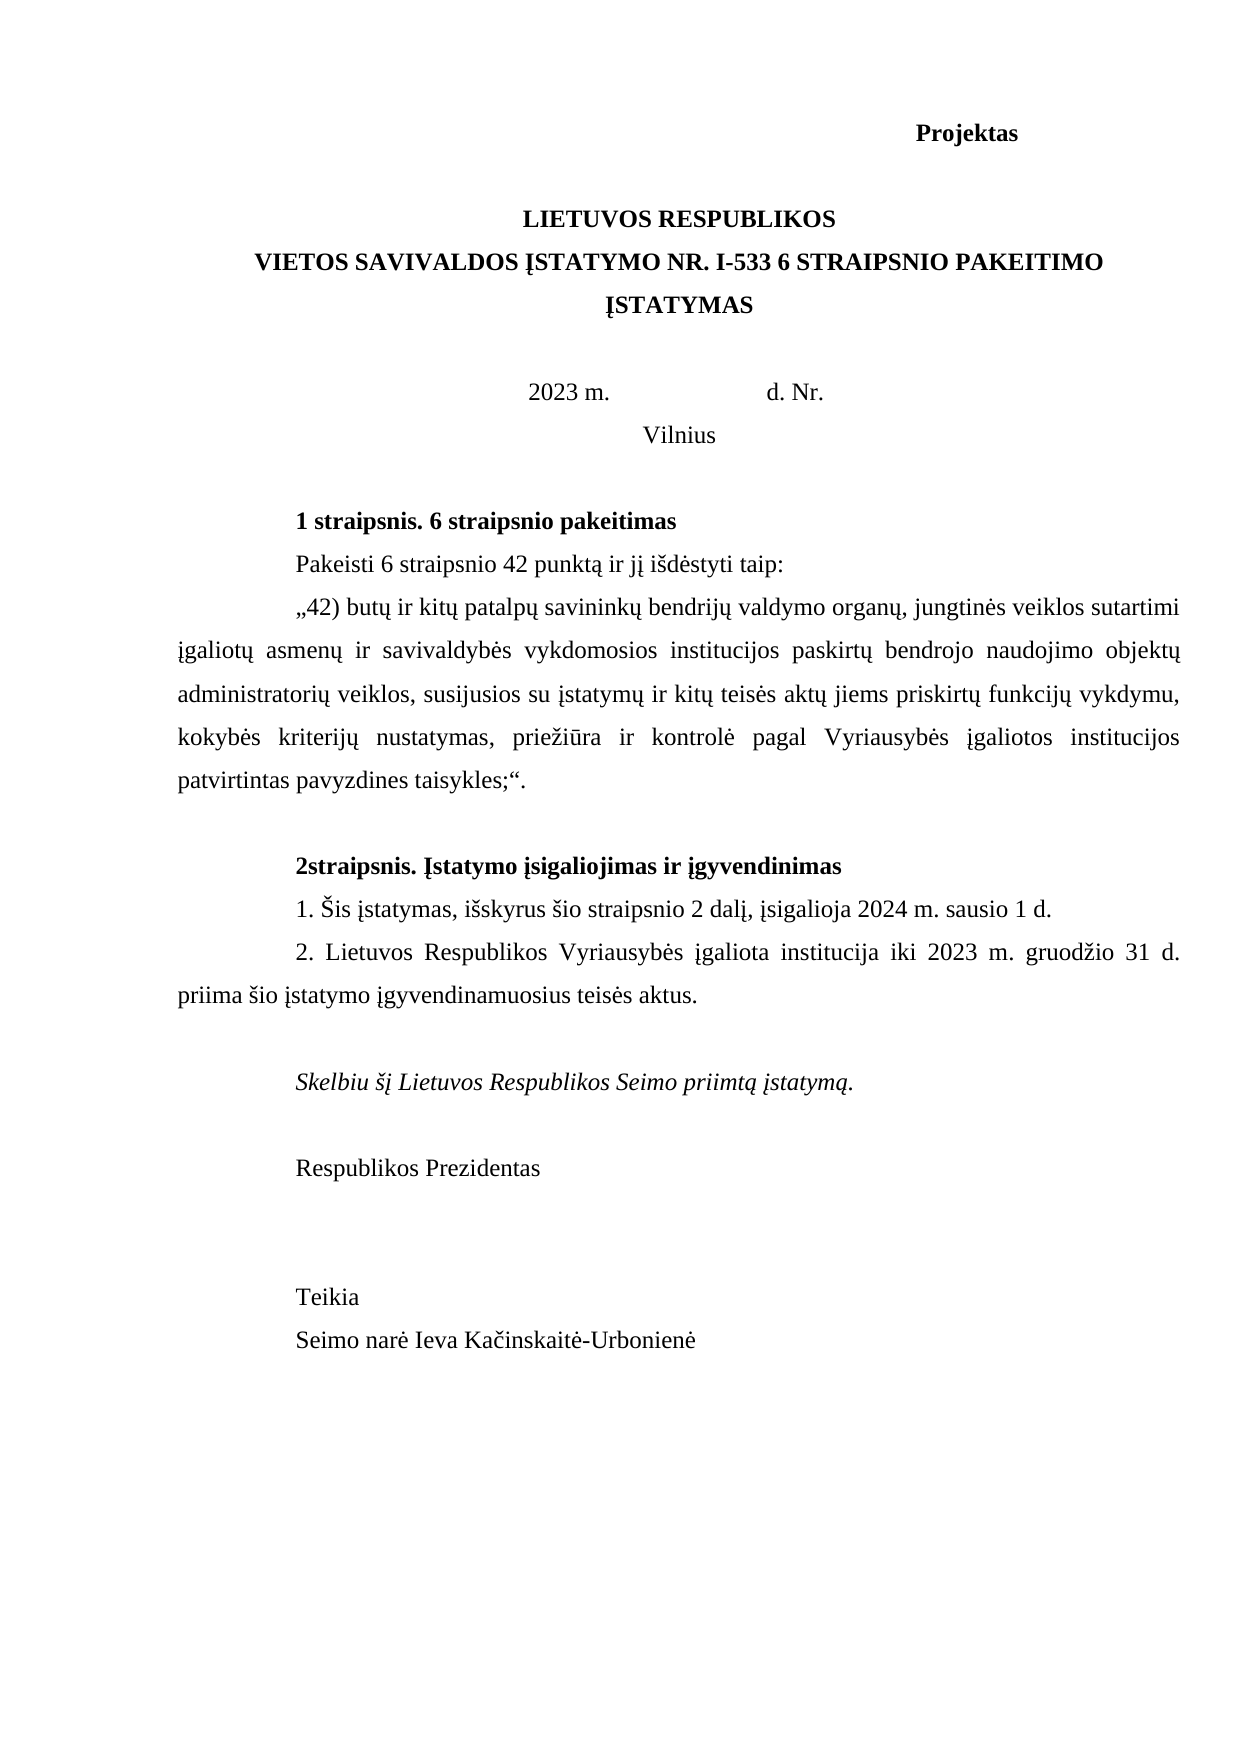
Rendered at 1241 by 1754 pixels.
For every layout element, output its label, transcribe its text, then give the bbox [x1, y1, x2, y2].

text Seimo narė Ieva Kačinskaitė-Urbonienė [177, 1326, 1181, 1354]
text Projektas [916, 118, 1181, 147]
text 1. Šis įstatymas, išskyrus šio straipsnio 2 dalį, įsigalioja 2024 m. sausio 1 d. [177, 894, 1181, 923]
text 2straipsnis. Įstatymo įsigaliojimas ir įgyvendinimas [177, 851, 1181, 880]
text Respublikos Prezidentas [177, 1153, 1181, 1182]
text „42) butų ir kitų patalpų savininkų bendrijų valdymo organų, jungtinės veiklos sutartimi įgaliotų asmenų ir savivaldybės vykdomosios institucijos paskirtų bendrojo naudojimo objektų administratorių veiklos, susijusios su įstatymų ir kitų teisės aktų jiems priskirtų funkcijų vykdymu, kokybės kriterijų nustatymas, priežiūra ir kontrolė pagal Vyriausybės įgaliotos institucijos patvirtintas pavyzdines taisykles;“. [177, 592, 1181, 794]
text Skelbiu šį Lietuvos Respublikos Seimo priimtą įstatymą. [177, 1067, 1181, 1096]
text Teikia [177, 1282, 1181, 1311]
text 2. Lietuvos Respublikos Vyriausybės įgaliota institucija iki 2023 m. gruodžio 31 d. priima šio įstatymo įgyvendinamuosius teisės aktus. [177, 937, 1181, 1009]
text LIETUVOS RESPUBLIKOS [177, 204, 1181, 233]
text Pakeisti 6 straipsnio 42 punktą ir jį išdėstyti taip: [177, 549, 1181, 578]
text ĮSTATYMAS [177, 291, 1181, 319]
text Vilnius [177, 420, 1181, 449]
text VIETOS SAVIVALDOS ĮSTATYMO NR. I-533 6 STRAIPSNIO PAKEITIMO [177, 247, 1181, 276]
text 2023 m. d. Nr. [177, 377, 1181, 406]
text 1 straipsnis. 6 straipsnio pakeitimas [177, 506, 1181, 535]
